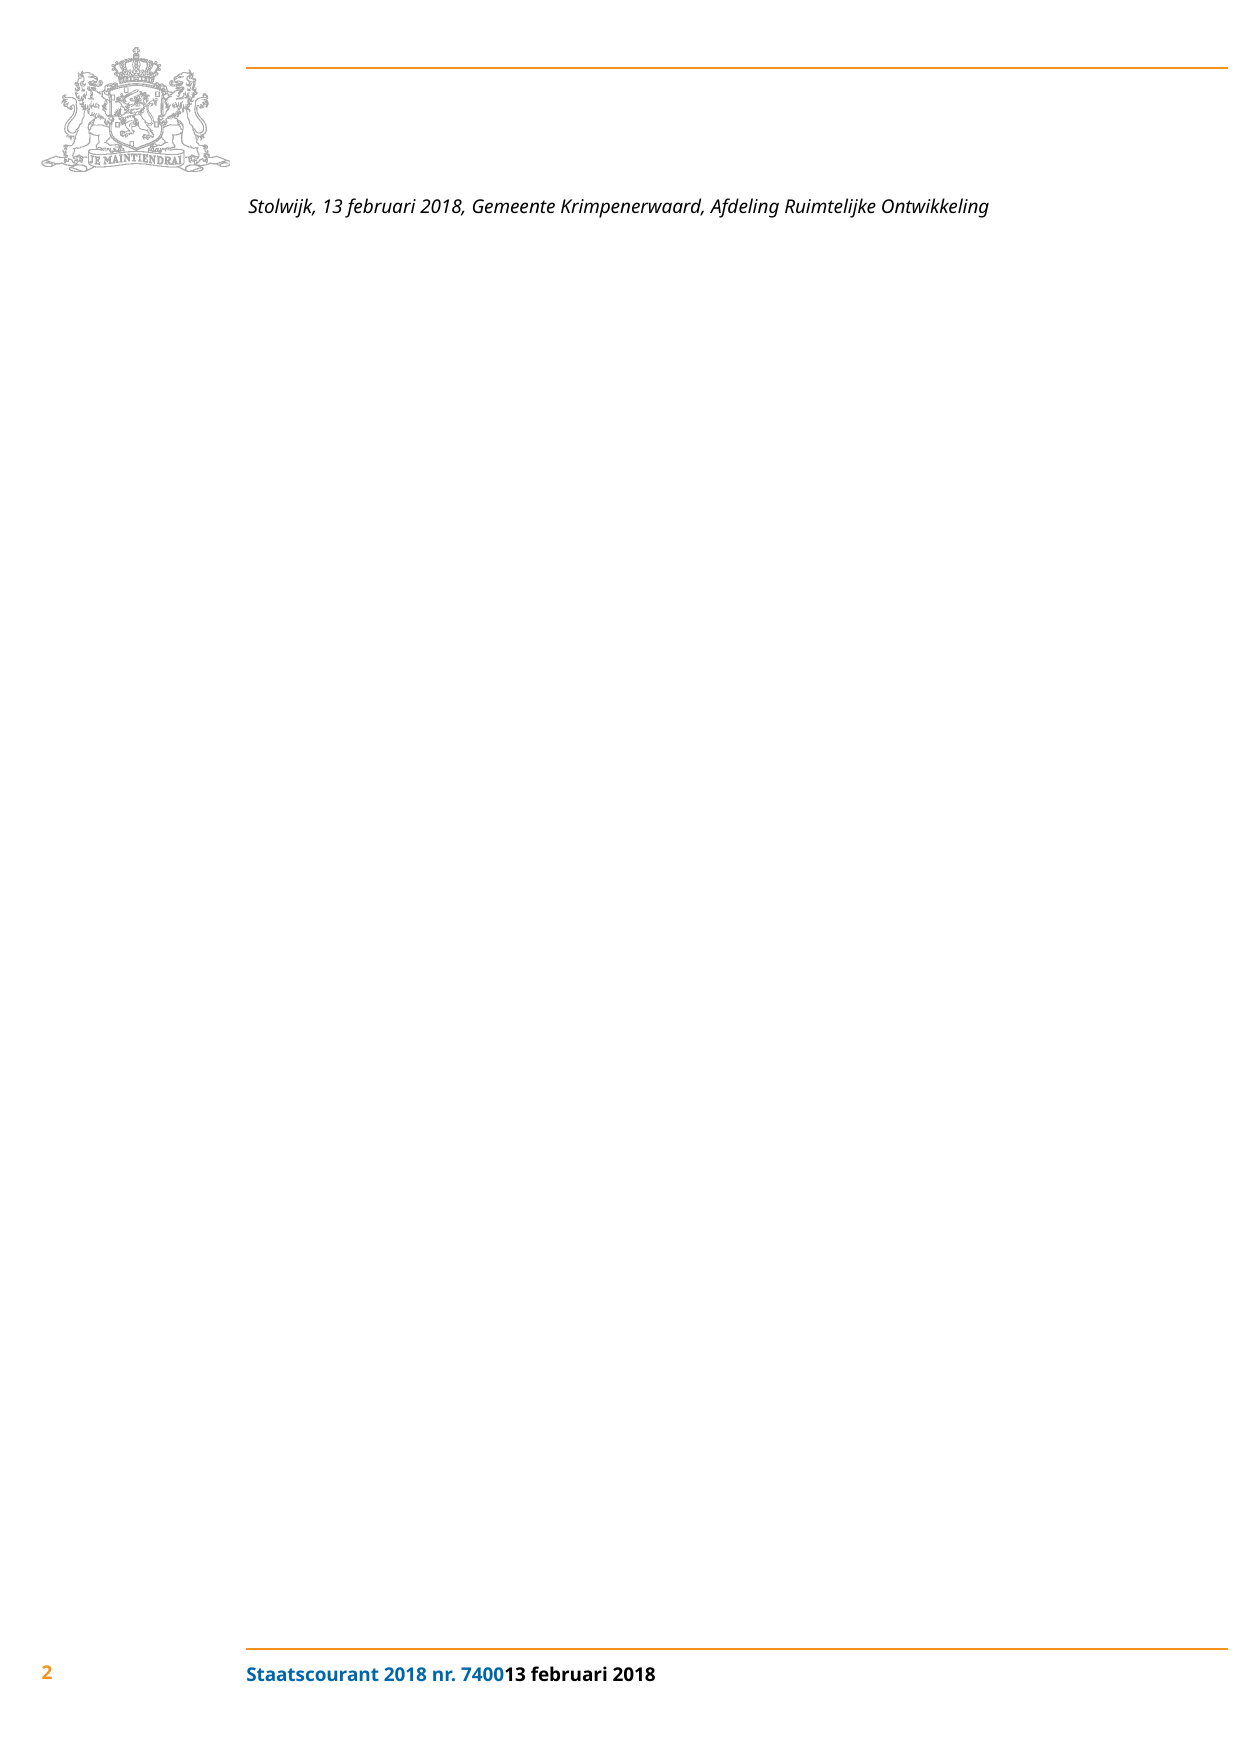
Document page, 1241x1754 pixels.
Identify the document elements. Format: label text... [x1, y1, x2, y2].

picture [41, 47, 231, 172]
text Stolwijk, 13 februari 2018, Gemeente Krimpenerwaard, Afdeling Ruimtelijke Ontwikkeling [248, 193, 1152, 219]
